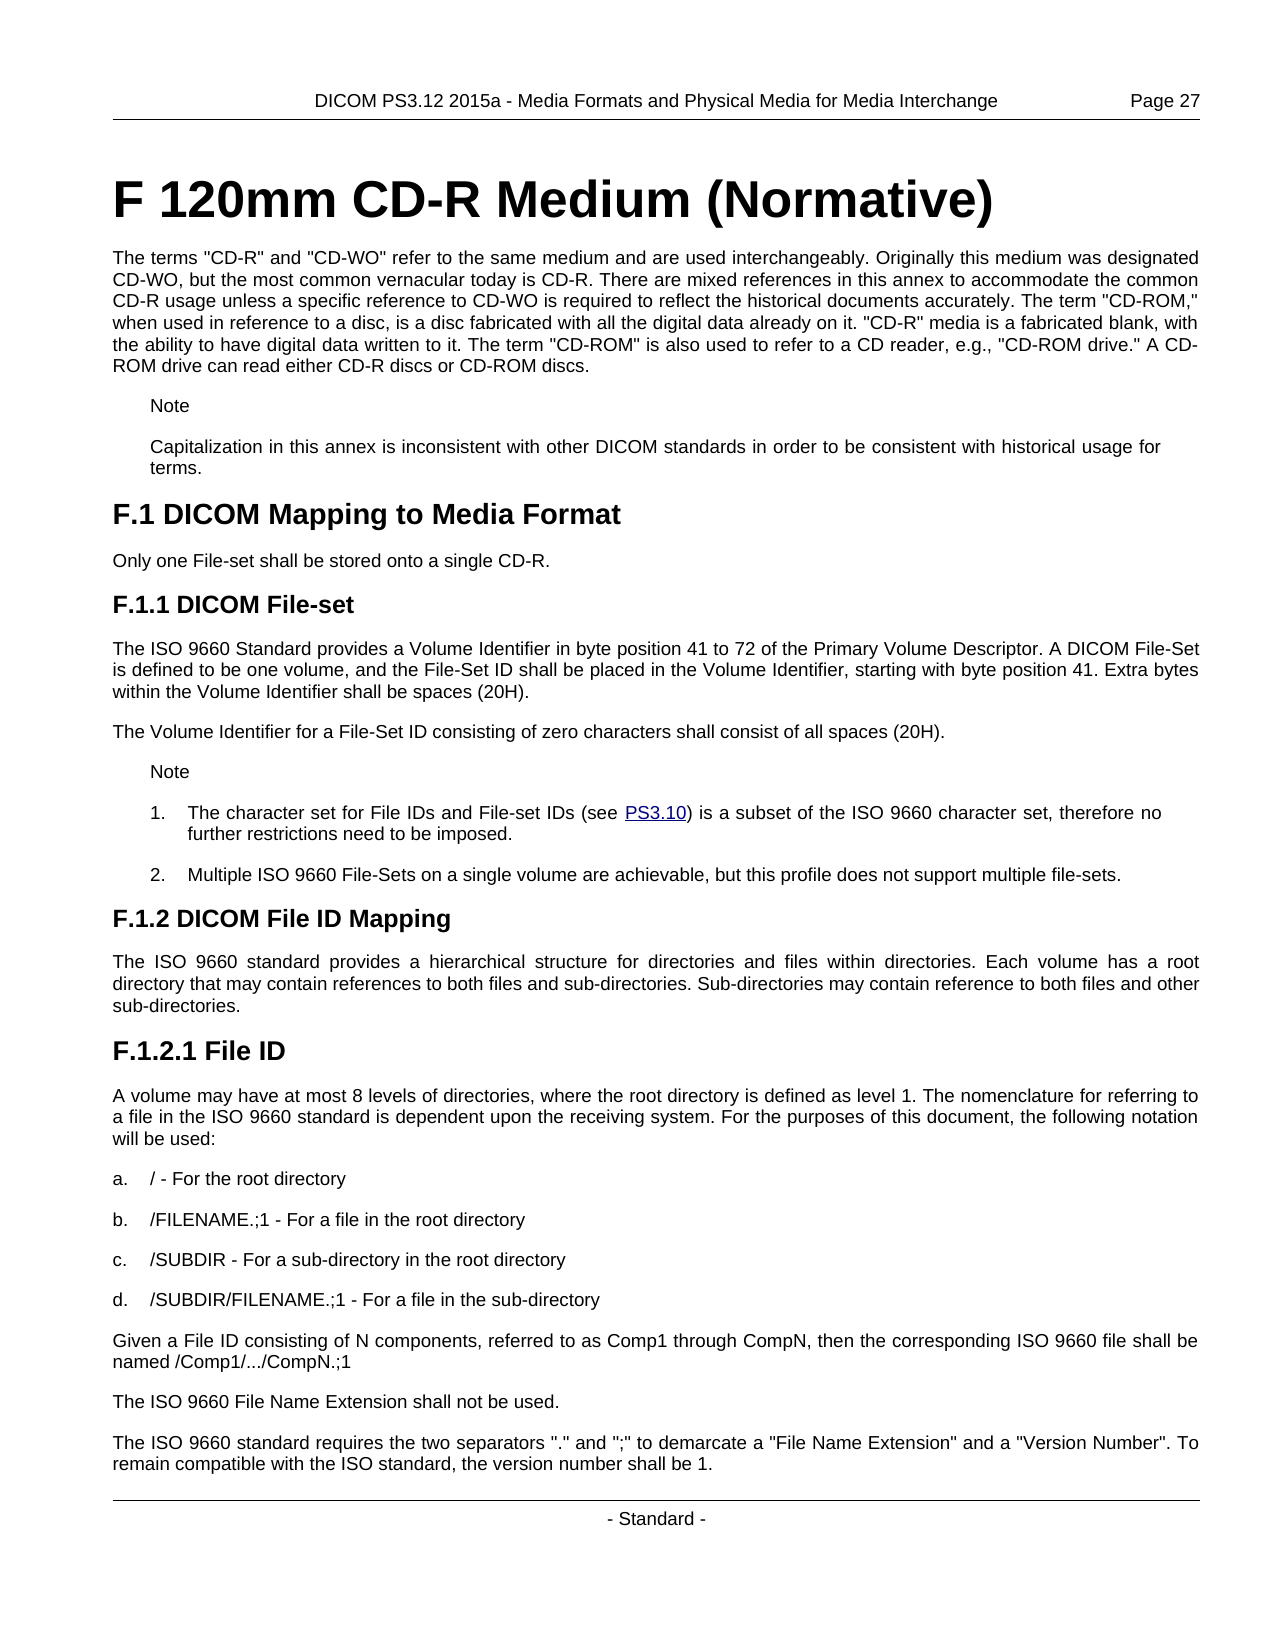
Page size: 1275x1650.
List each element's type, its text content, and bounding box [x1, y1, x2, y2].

text F.1 DICOM Mapping to Media Format [112, 497, 1200, 531]
list / - For the root directory [112, 1168, 1200, 1190]
text Note [150, 395, 1162, 417]
text F.1.2 DICOM File ID Mapping [112, 904, 1200, 932]
text F.1.2.1 File ID [112, 1035, 1200, 1066]
list Multiple ISO 9660 File-Sets on a single volume are achievable, but this profile does not support multiple file-sets. [150, 863, 1162, 885]
text The ISO 9660 File Name Extension shall not be used. [112, 1391, 1200, 1413]
text The terms "CD-R" and "CD-WO" refer to the same medium and are used interchangeably. Originally this medium was designated CD-WO, but the most common vernacular today is CD-R. There are mixed references in this annex to accommodate the common CD-R usage unless a specific reference to CD-WO is required to reflect the historical documents accurately. The term "CD-ROM," when used in reference to a disc, is a disc fabricated with all the digital data already on it. "CD-R" media is a fabricated blank, with the ability to have digital data written to it. The term "CD-ROM" is also used to refer to a CD reader, e.g., "CD-ROM drive." A CD-ROM drive can read either CD-R discs or CD-ROM discs. [112, 247, 1200, 376]
text Given a File ID consisting of N components, referred to as Comp1 through CompN, then the corresponding ISO 9660 file shall be named /Comp1/.../CompN.;1 [112, 1329, 1200, 1372]
text The ISO 9660 standard provides a hierarchical structure for directories and files within directories. Each volume has a root directory that may contain references to both files and sub-directories. Sub-directories may contain reference to both files and other sub-directories. [112, 951, 1200, 1016]
list The character set for File IDs and File-set IDs (see PS3.10) is a subset of the ISO 9660 character set, therefore no further restrictions need to be imposed. [150, 802, 1162, 845]
text Note [150, 761, 1162, 783]
text The Volume Identifier for a File-Set ID consisting of zero characters shall consist of all spaces (20H). [112, 721, 1200, 742]
text The ISO 9660 Standard provides a Volume Identifier in byte position 41 to 72 of the Primary Volume Descriptor. A DICOM File-Set is defined to be one volume, and the File-Set ID shall be placed in the Volume Identifier, starting with byte position 41. Extra bytes within the Volume Identifier shall be spaces (20H). [112, 637, 1200, 702]
text Capitalization in this annex is inconsistent with other DICOM standards in order to be consistent with historical usage for terms. [150, 436, 1162, 479]
text The ISO 9660 standard requires the two separators "." and ";" to demarcate a "File Name Extension" and a "Version Number". To remain compatible with the ISO standard, the version number shall be 1. [112, 1432, 1200, 1475]
text A volume may have at most 8 levels of directories, where the root directory is defined as level 1. The nomenclature for referring to a file in the ISO 9660 standard is dependent upon the receiving system. For the purposes of this document, the following notation will be used: [112, 1085, 1200, 1149]
text F.1.1 DICOM File-set [112, 590, 1200, 619]
text Only one File-set shall be stored onto a single CD-R. [112, 550, 1200, 571]
list /SUBDIR - For a sub-directory in the root directory [112, 1249, 1200, 1270]
text F 120mm CD-R Medium (Normative) [112, 169, 1200, 228]
list /FILENAME.;1 - For a file in the root directory [112, 1208, 1200, 1230]
list /SUBDIR/FILENAME.;1 - For a file in the sub-directory [112, 1289, 1200, 1311]
